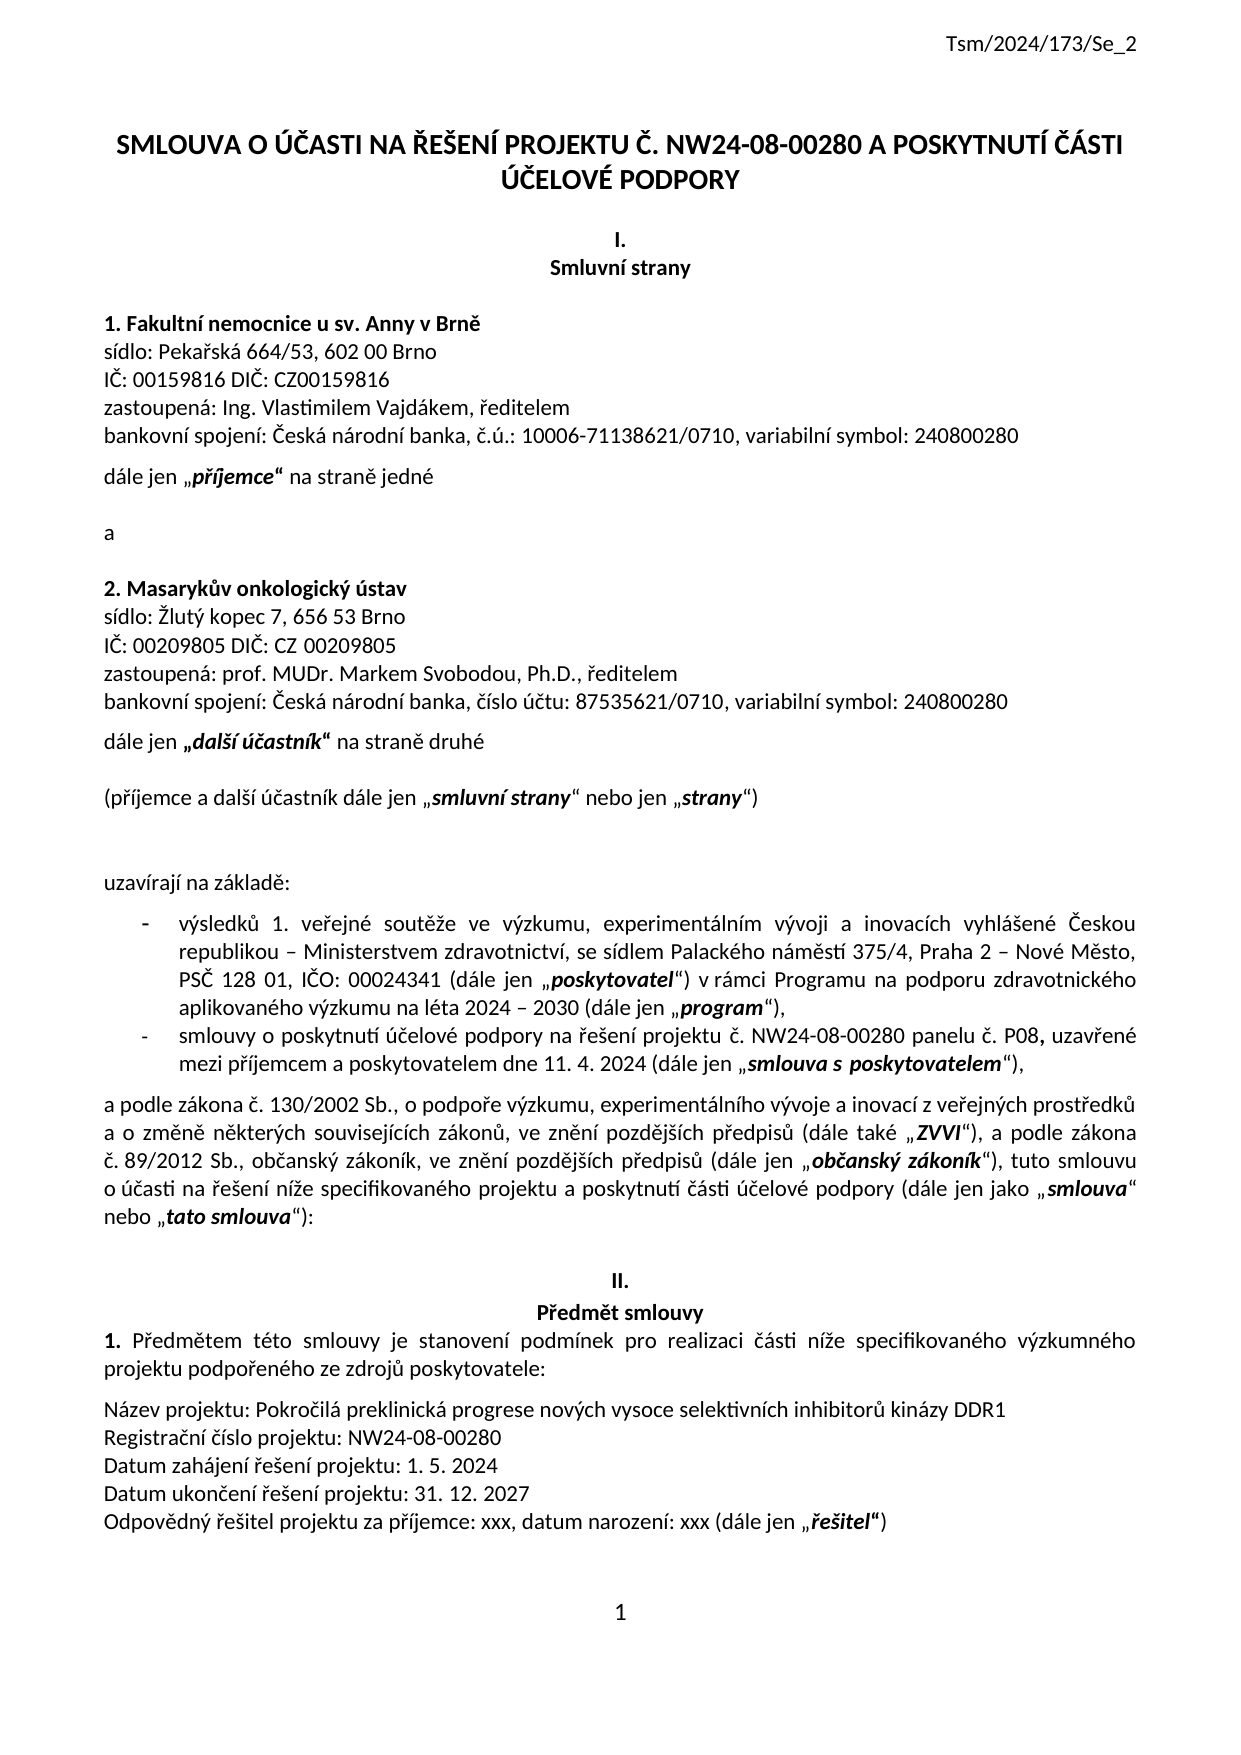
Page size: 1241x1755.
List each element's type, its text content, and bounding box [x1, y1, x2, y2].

text dále jen „příjemce“ na straně jedné [103, 462, 1137, 490]
text Odpovědný řešitel projektu za příjemce: xxx, datum narození: xxx (dále jen „řešitel“) [103, 1507, 1137, 1535]
text sídlo: Pekařská 664/53, 602 00 Brno [103, 337, 1137, 365]
text Smluvní strany [103, 253, 1137, 281]
text (příjemce a další účastník dále jen „smluvní strany“ nebo jen „strany“) [103, 783, 1137, 812]
text Předmět smlouvy [103, 1298, 1137, 1327]
subtitle Smlouva o účasti na řešení projektu č. NW24-08-00280 a poskytnutí části účelové podpory [103, 126, 1137, 197]
text zastoupená: Ing. Vlastimilem Vajdákem, ředitelem [103, 393, 1137, 421]
text bankovní spojení: Česká národní banka, číslo účtu: 87535621/0710, variabilní symbol: 240800280 [103, 687, 1137, 715]
text Datum zahájení řešení projektu: 1. 5. 2024 [103, 1451, 1137, 1479]
text IČ: 00209805 DIČ: CZ 00209805 [103, 630, 1137, 659]
text dále jen „další účastník“ na straně druhé [103, 727, 1137, 756]
list smlouvy o poskytnutí účelové podpory na řešení projektu č. NW24-08-00280 panelu č. P08, uzavřené mezi příjemcem a poskytovatelem dne 11. 4. 2024 (dále jen „smlouva s poskytovatelem“), [141, 1021, 1137, 1077]
text 1. Předmětem této smlouvy je stanovení podmínek pro realizaci části níže specifikovaného výzkumného projektu podpořeného ze zdrojů poskytovatele: [103, 1327, 1137, 1383]
text Registrační číslo projektu: NW24-08-00280 [103, 1423, 1137, 1451]
text II. [103, 1266, 1137, 1294]
text Název projektu: Pokročilá preklinická progrese nových vysoce selektivních inhibitorů kinázy DDR1 [103, 1395, 1137, 1423]
text 2. Masarykův onkologický ústav [103, 574, 1137, 602]
list výsledků 1. veřejné soutěže ve výzkumu, experimentálním vývoji a inovacích vyhlášené Českou republikou – Ministerstvem zdravotnictví, se sídlem Palackého náměstí 375/4, Praha 2 – Nové Město, PSČ 128 01, IČO: 00024341 (dále jen „poskytovatel“) v rámci Programu na podporu zdravotnického aplikovaného výzkumu na léta 2024 – 2030 (dále jen „program“), [141, 908, 1137, 1021]
text a podle zákona č. 130/2002 Sb., o podpoře výzkumu, experimentálního vývoje a inovací z veřejných prostředků a o změně některých souvisejících zákonů, ve znění pozdějších předpisů (dále také „ZVVI“), a podle zákona č. 89/2012 Sb., občanský zákoník, ve znění pozdějších předpisů (dále jen „občanský zákoník“), tuto smlouvu o účasti na řešení níže specifikovaného projektu a poskytnutí části účelové podpory (dále jen jako „smlouva“ nebo „tato smlouva“): [103, 1090, 1137, 1230]
text IČ: 00159816 DIČ: CZ00159816 [103, 365, 1137, 393]
text bankovní spojení: Česká národní banka, č.ú.: 10006-71138621/0710, variabilní symbol: 240800280 [103, 421, 1137, 449]
text a [103, 518, 1137, 546]
text Datum ukončení řešení projektu: 31. 12. 2027 [103, 1479, 1137, 1507]
text 1. Fakultní nemocnice u sv. Anny v Brně [103, 309, 1137, 337]
text I. [103, 225, 1137, 253]
text zastoupená: prof. MUDr. Markem Svobodou, Ph.D., ředitelem [103, 659, 1137, 687]
text sídlo: Žlutý kopec 7, 656 53 Brno [103, 602, 1137, 630]
text uzavírají na základě: [103, 868, 1137, 896]
